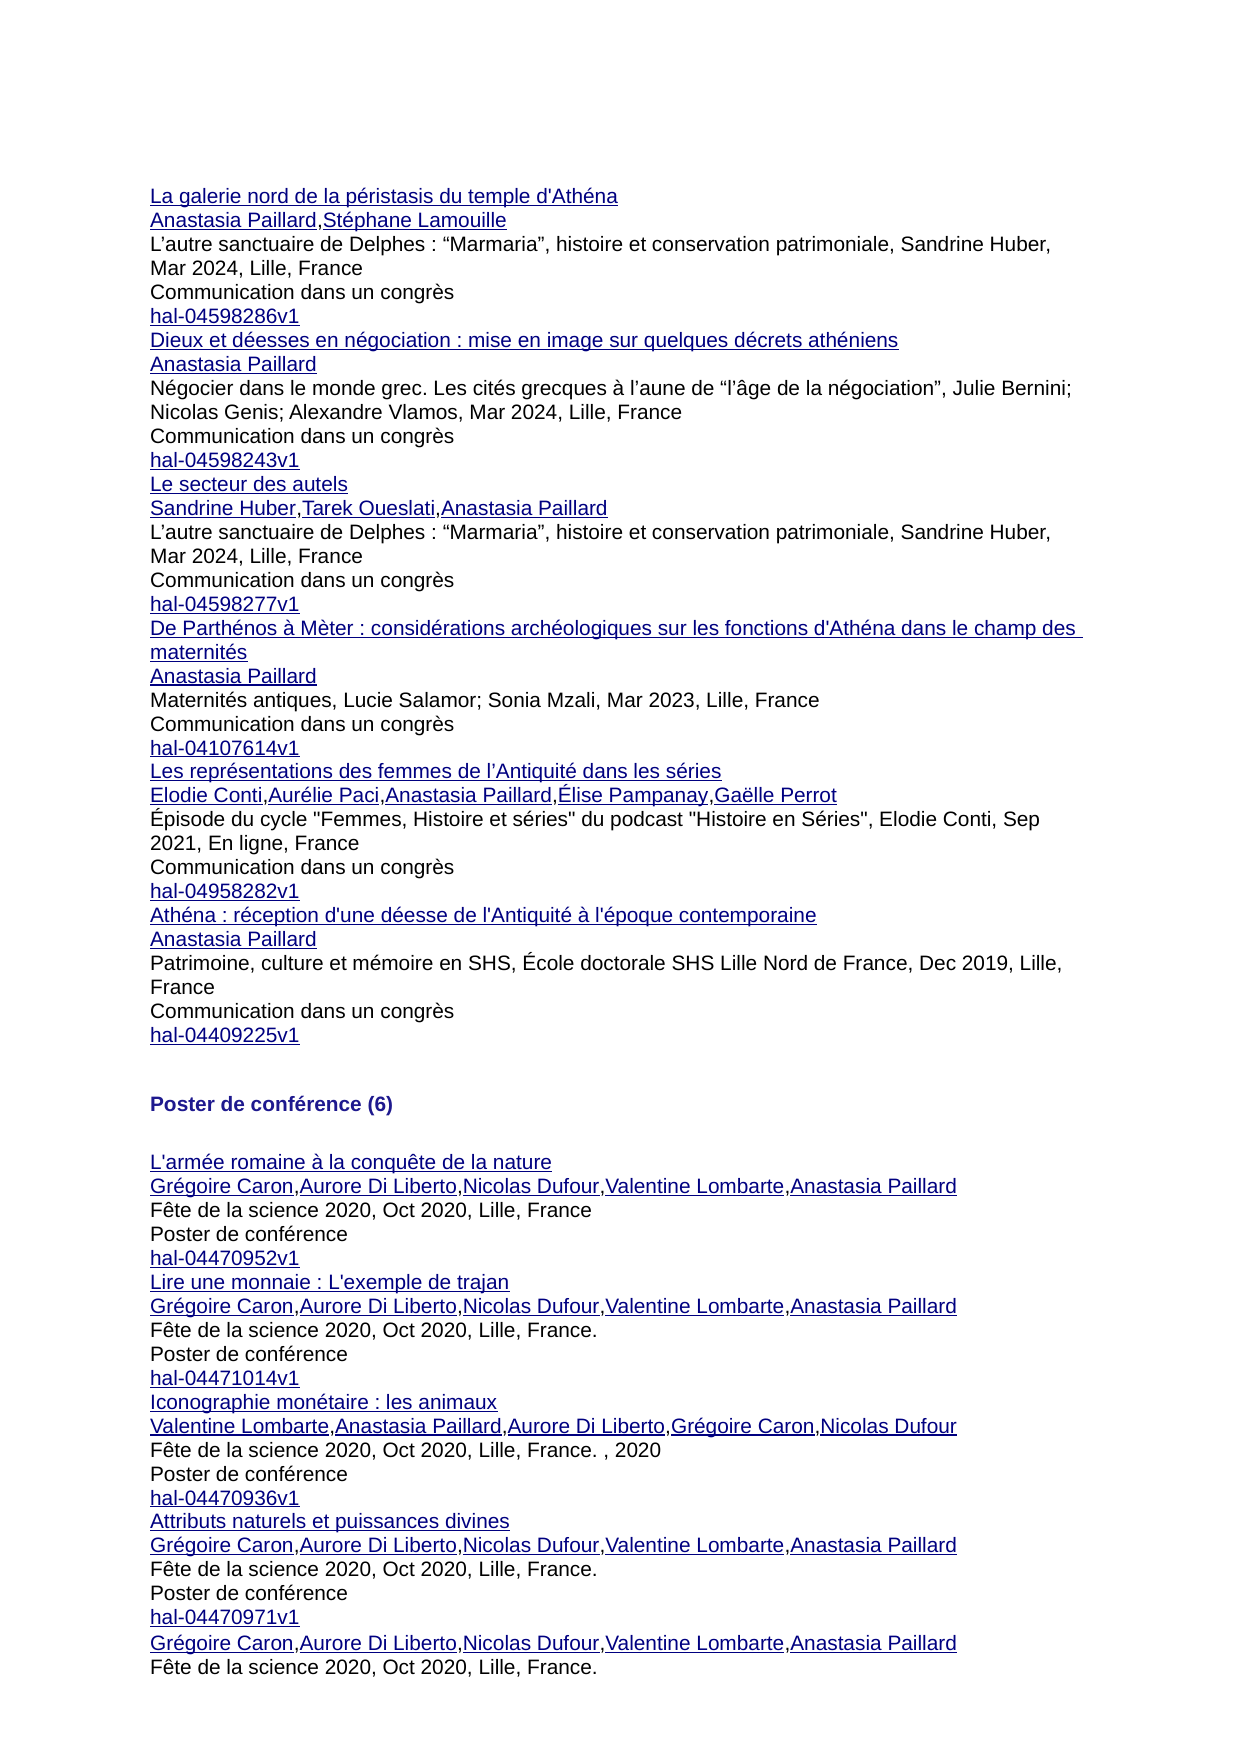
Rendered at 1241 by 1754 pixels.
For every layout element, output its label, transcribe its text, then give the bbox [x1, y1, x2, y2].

table_cell Iconographie monétaire : les animaux Valentine Lombarte,Anastasia Paillard,Aurore Di Liberto,Grégoire Caron,Nicolas Dufour Fête de la science 2020, Oct 2020, Lille, France. , 2020 Poster de conférence hal-04470936v1 [150, 1390, 1090, 1509]
table_cell Dieux et déesses en négociation : mise en image sur quelques décrets athéniens Anastasia Paillard Négocier dans le monde grec. Les cités grecques à l’aune de “l’âge de la négociation”, Julie Bernini; Nicolas Genis; Alexandre Vlamos, Mar 2024, Lille, France Communication dans un congrès hal-04598243v1 [150, 328, 1090, 472]
table_header L'armée romaine à la conquête de la nature Grégoire Caron,Aurore Di Liberto,Nicolas Dufour,Valentine Lombarte,Anastasia Paillard Fête de la science 2020, Oct 2020, Lille, France Poster de conférence hal-04470952v1 [150, 1150, 1090, 1270]
table_header La galerie nord de la péristasis du temple d'Athéna Anastasia Paillard,Stéphane Lamouille L’autre sanctuaire de Delphes : “Marmaria”, histoire et conservation patrimoniale, Sandrine Huber, Mar 2024, Lille, France Communication dans un congrès hal-04598286v1 [150, 184, 1090, 328]
table_cell Les représentations des femmes de l’Antiquité dans les séries Elodie Conti,Aurélie Paci,Anastasia Paillard,Élise Pampanay,Gaëlle Perrot Épisode du cycle "Femmes, Histoire et séries" du podcast "Histoire en Séries", Elodie Conti, Sep 2021, En ligne, France Communication dans un congrès hal-04958282v1 [150, 759, 1090, 903]
table_cell Lire une monnaie : L'exemple de trajan Grégoire Caron,Aurore Di Liberto,Nicolas Dufour,Valentine Lombarte,Anastasia Paillard Fête de la science 2020, Oct 2020, Lille, France. Poster de conférence hal-04471014v1 [150, 1270, 1090, 1389]
subtitle Poster de conférence (6) [150, 1092, 1090, 1116]
table_cell Attributs naturels et puissances divines Grégoire Caron,Aurore Di Liberto,Nicolas Dufour,Valentine Lombarte,Anastasia Paillard Fête de la science 2020, Oct 2020, Lille, France. Poster de conférence hal-04470971v1 [150, 1509, 1090, 1629]
table_cell Le secteur des autels Sandrine Huber,Tarek Oueslati,Anastasia Paillard L’autre sanctuaire de Delphes : “Marmaria”, histoire et conservation patrimoniale, Sandrine Huber, Mar 2024, Lille, France Communication dans un congrès hal-04598277v1 [150, 472, 1090, 616]
table_cell Athéna : réception d'une déesse de l'Antiquité à l'époque contemporaine Anastasia Paillard Patrimoine, culture et mémoire en SHS, École doctorale SHS Lille Nord de France, Dec 2019, Lille, France Communication dans un congrès hal-04409225v1 [150, 903, 1090, 1047]
table_cell Des espaces naturels pour les dieux Grégoire Caron,Aurore Di Liberto,Nicolas Dufour,Valentine Lombarte,Anastasia Paillard Fête de la science 2020, Oct 2020, Lille, France. [150, 1629, 1090, 1679]
table_cell De Parthénos à Mèter : considérations archéologiques sur les fonctions d'Athéna dans le champ des maternités Anastasia Paillard Maternités antiques, Lucie Salamor; Sonia Mzali, Mar 2023, Lille, France Communication dans un congrès hal-04107614v1 [150, 616, 1090, 759]
